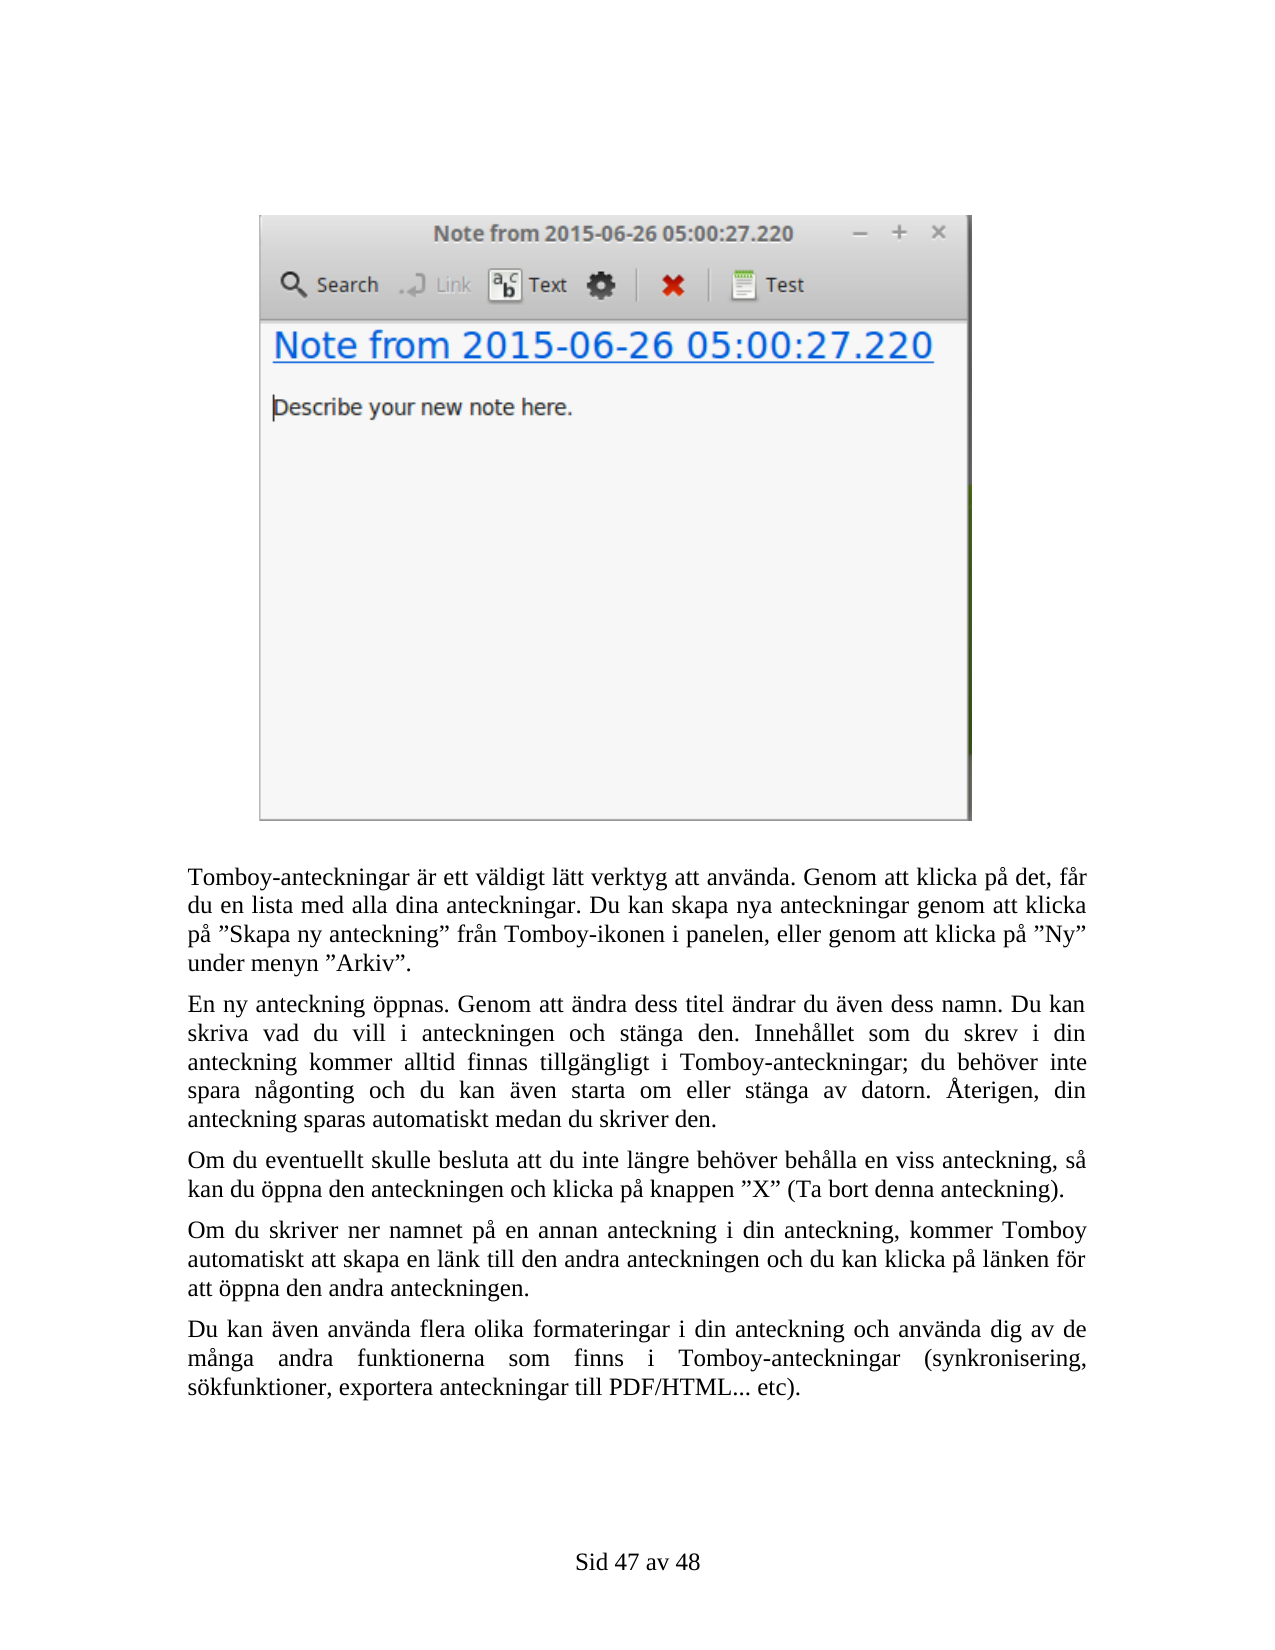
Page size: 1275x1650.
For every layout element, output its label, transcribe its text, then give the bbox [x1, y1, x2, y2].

text Tomboy-anteckningar är ett väldigt lätt verktyg att använda. Genom att klicka på det, får du en lista med alla dina anteckningar. Du kan skapa nya anteckningar genom att klicka på ”Skapa ny anteckning” från Tomboy-ikonen i panelen, eller genom att klicka på ”Ny” under menyn ”Arkiv”. [187, 862, 1087, 977]
text Du kan även använda flera olika formateringar i din anteckning och använda dig av de många andra funktionerna som finns i Tomboy-anteckningar (synkronisering, sökfunktioner, exportera anteckningar till PDF/HTML... etc). [187, 1314, 1087, 1400]
picture [259, 215, 972, 821]
text Om du skriver ner namnet på en annan anteckning i din anteckning, kommer Tomboy automatiskt att skapa en länk till den andra anteckningen och du kan klicka på länken för att öppna den andra anteckningen. [187, 1215, 1087, 1302]
text Om du eventuellt skulle besluta att du inte längre behöver behålla en viss anteckning, så kan du öppna den anteckningen och klicka på knappen ”X” (Ta bort denna anteckning). [187, 1145, 1087, 1203]
text En ny anteckning öppnas. Genom att ändra dess titel ändrar du även dess namn. Du kan skriva vad du vill i anteckningen och stänga den. Innehållet som du skrev i din anteckning kommer alltid finnas tillgängligt i Tomboy-anteckningar; du behöver inte spara någonting och du kan även starta om eller stänga av datorn. Återigen, din anteckning sparas automatiskt medan du skriver den. [187, 989, 1087, 1133]
